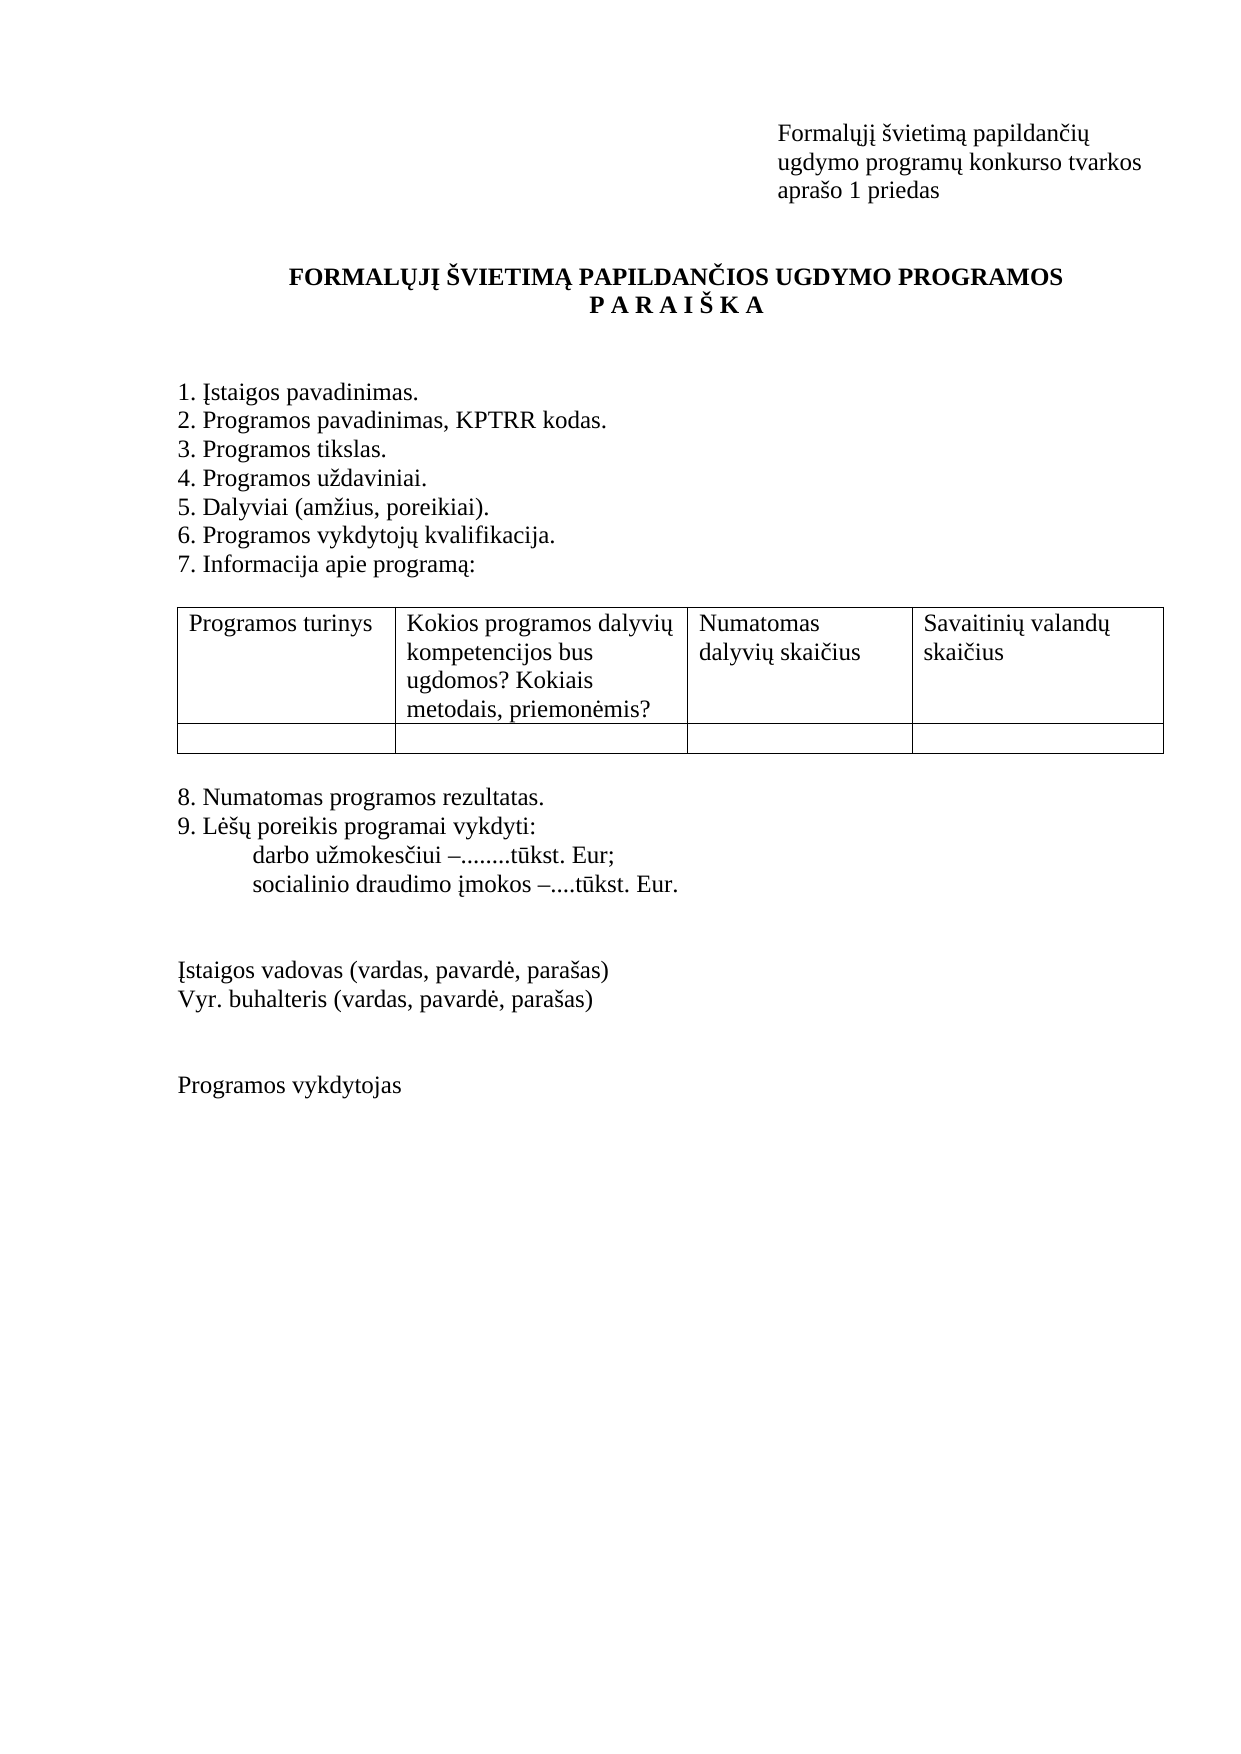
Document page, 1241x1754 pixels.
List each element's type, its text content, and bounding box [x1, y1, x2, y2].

text FORMALŲJĮ ŠVIETIMĄ PAPILDANČIOS UGDYMO PROGRAMOS [177, 262, 1175, 291]
table_header Numatomas dalyvių skaičius [688, 608, 912, 723]
table_cell [913, 724, 1163, 753]
text 8. Numatomas programos rezultatas. [177, 782, 1175, 811]
table_header Kokios programos dalyvių kompetencijos bus ugdomos? Kokiais metodais, priemonėmis? [396, 608, 687, 723]
text 9. Lėšų poreikis programai vykdyti: [177, 811, 1175, 840]
text P A R A I Š K A [177, 291, 1175, 319]
table_header Savaitinių valandų skaičius [913, 608, 1163, 723]
table_cell [178, 724, 395, 753]
text 4. Programos uždaviniai. [177, 463, 1175, 492]
text darbo užmokesčiui –........tūkst. Eur; [177, 840, 1175, 869]
text socialinio draudimo įmokos –....tūkst. Eur. [177, 869, 1175, 897]
text Vyr. buhalteris (vardas, pavardė, parašas) [177, 984, 1175, 1012]
text Programos vykdytojas [177, 1070, 1175, 1099]
text 7. Informacija apie programą: [177, 549, 1175, 578]
text Įstaigos vadovas (vardas, pavardė, parašas) [177, 955, 1175, 984]
text Formalųjį švietimą papildančių ugdymo programų konkurso tvarkos aprašo 1 priedas [777, 118, 1175, 204]
text 1. Įstaigos pavadinimas. [177, 377, 1175, 406]
table_cell [688, 724, 912, 753]
text 5. Dalyviai (amžius, poreikiai). [177, 492, 1175, 521]
table_header Programos turinys [178, 608, 395, 723]
table_cell [396, 724, 687, 753]
text 6. Programos vykdytojų kvalifikacija. [177, 521, 1175, 549]
text 3. Programos tikslas. [177, 434, 1175, 463]
text 2. Programos pavadinimas, KPTRR kodas. [177, 406, 1175, 434]
